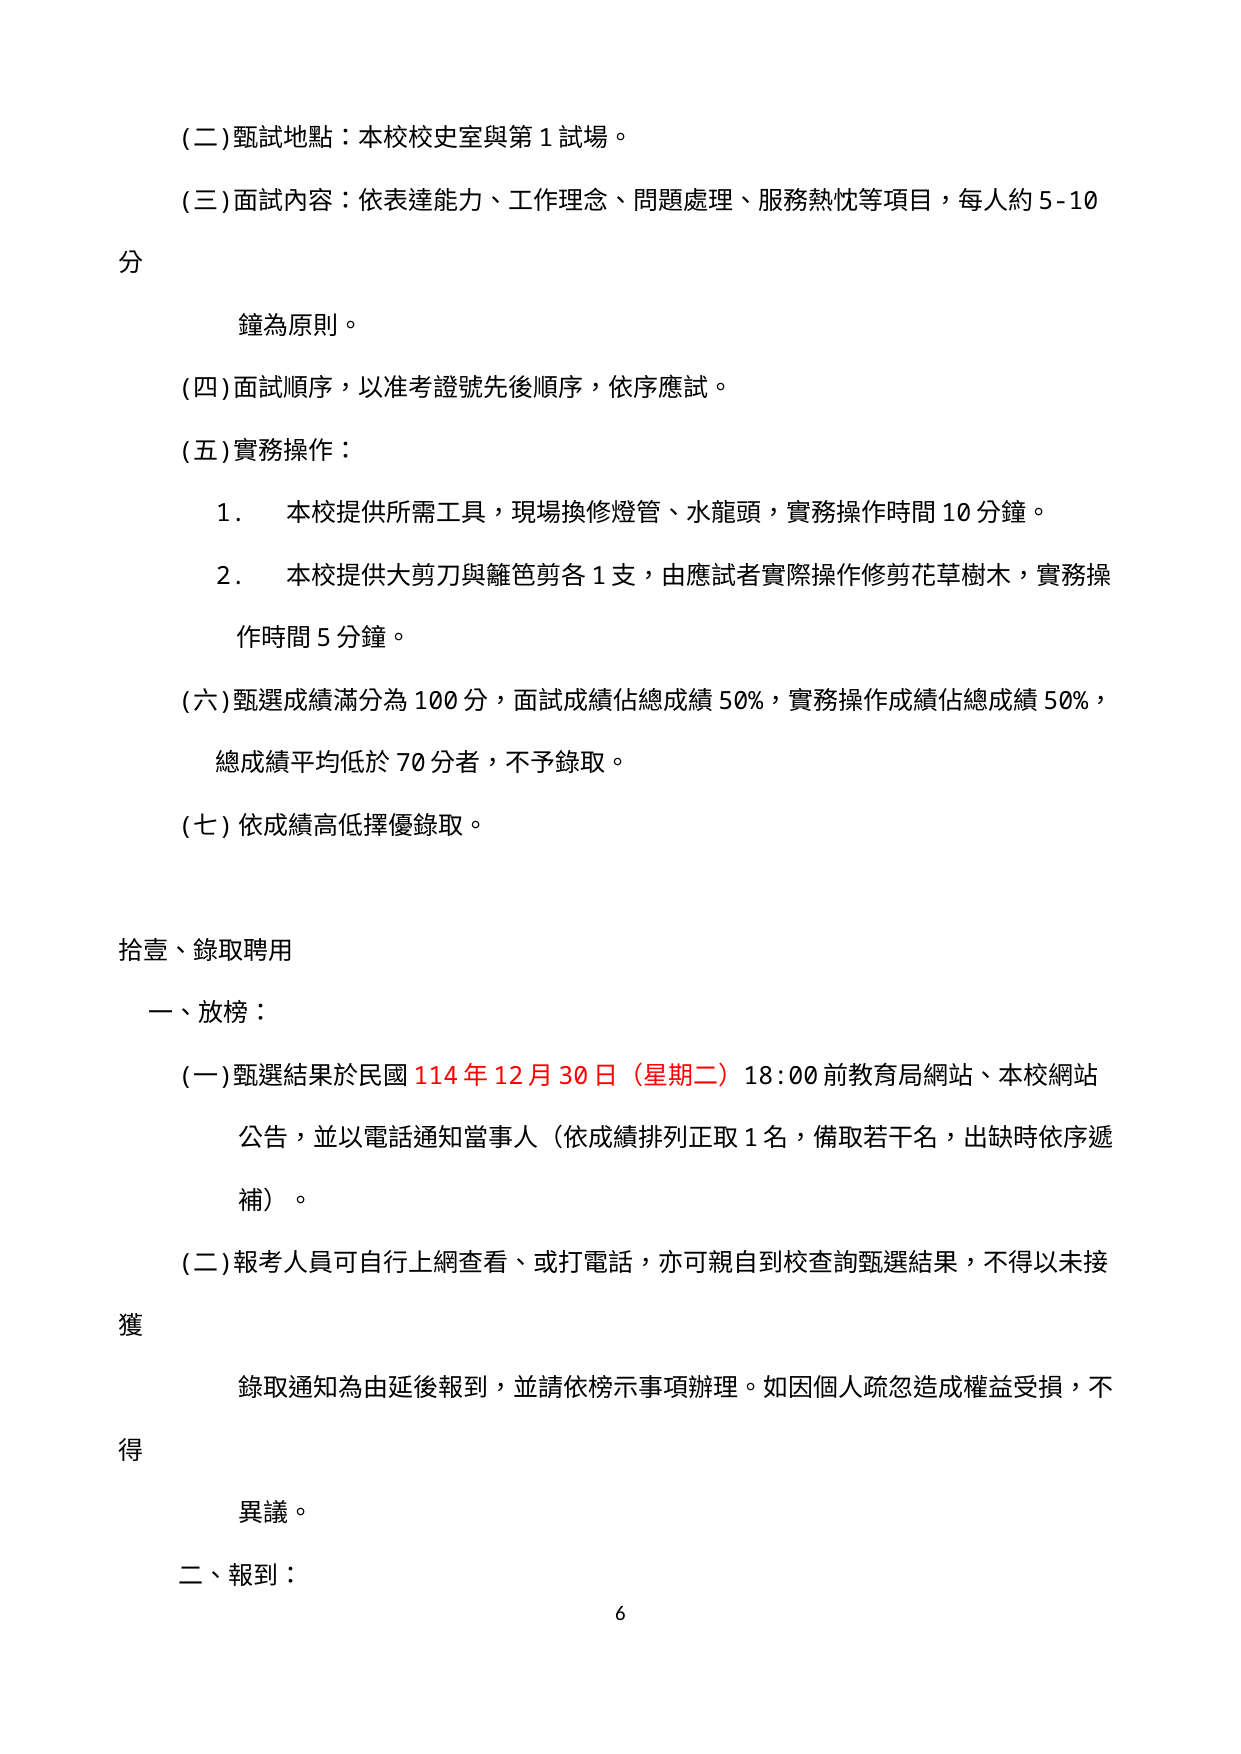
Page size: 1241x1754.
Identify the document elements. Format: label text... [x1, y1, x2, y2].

text (五)實務操作： [118, 407, 1122, 469]
text 補）。 [118, 1157, 1122, 1219]
text (六)甄選成績滿分為100分，面試成績佔總成績50%，實務操作成績佔總成績50%，總成績平均低於70分者，不予錄取。 [118, 657, 1122, 782]
text (二)甄試地點：本校校史室與第1試場。 (三)面試內容：依表達能力、工作理念、問題處理、服務熱忱等項目，每人約5-10分 鐘為原則。 (四)面試順序，以准考證號先後順序，依序應試。 [118, 94, 1122, 407]
list 本校提供大剪刀與籬笆剪各1支，由應試者實際操作修剪花草樹木，實務操作時間5分鐘。 [216, 532, 1122, 657]
text 拾壹、錄取聘用 一、放榜： (一)甄選結果於民國114年12月30日（星期二）18:00前教育局網站、本校網站 [118, 844, 1122, 1094]
text (二)報考人員可自行上網查看、或打電話，亦可親自到校查詢甄選結果，不得以未接獲 [118, 1219, 1122, 1344]
list 本校提供所需工具，現場換修燈管、水龍頭，實務操作時間10分鐘。 [216, 469, 1122, 532]
text 二、報到： [118, 1532, 1122, 1594]
text 異議。 [118, 1469, 1122, 1532]
text 公告，並以電話通知當事人（依成績排列正取1名，備取若干名，出缺時依序遞 [118, 1094, 1122, 1157]
text 錄取通知為由延後報到，並請依榜示事項辦理。如因個人疏忽造成權益受損，不得 [118, 1344, 1122, 1469]
text (七) 依成績高低擇優錄取。 [118, 782, 1122, 844]
